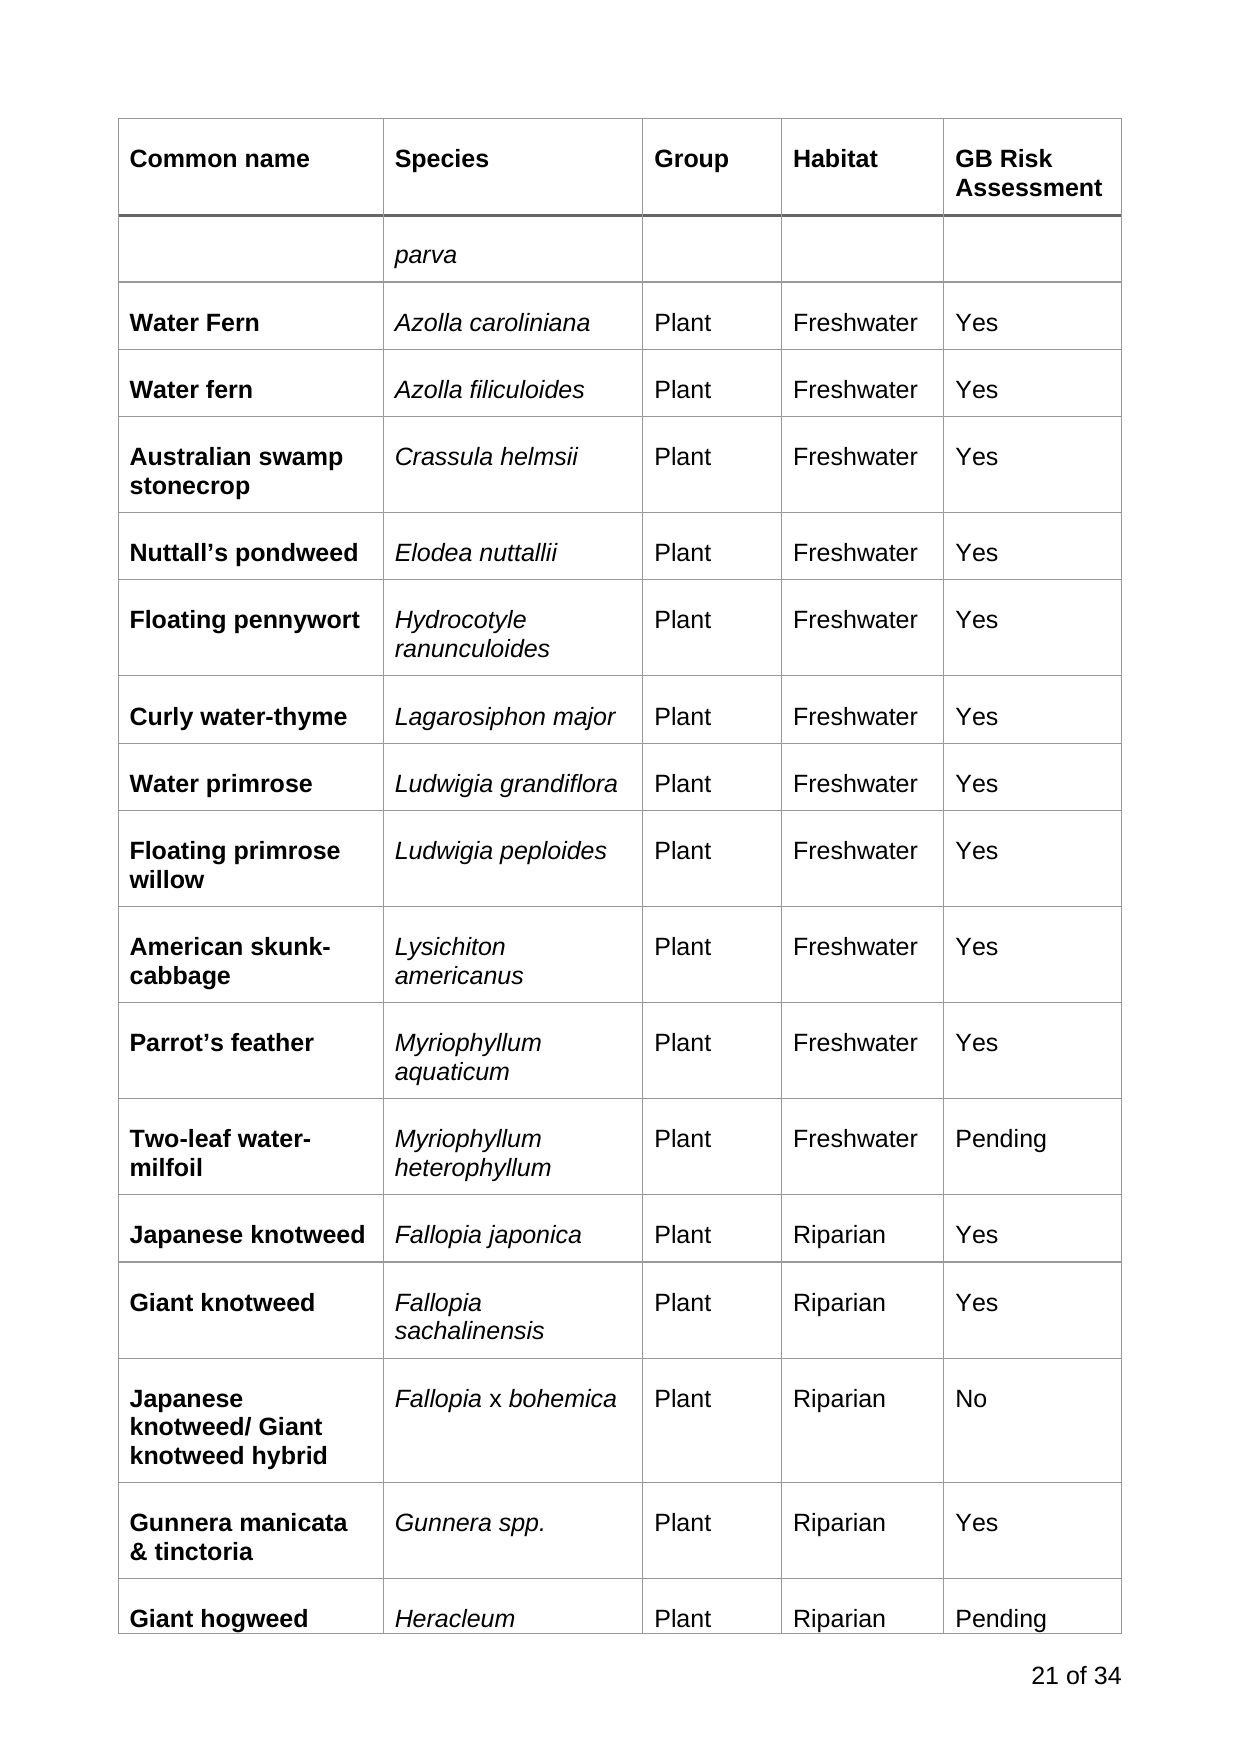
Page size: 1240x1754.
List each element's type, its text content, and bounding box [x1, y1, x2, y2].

table_cell Plant [643, 350, 781, 416]
table_cell Two-leaf water-milfoil [119, 1099, 383, 1194]
table_cell Yes [944, 676, 1121, 743]
table_cell [643, 217, 781, 281]
table_cell Plant [643, 1195, 781, 1261]
table_cell Freshwater [782, 580, 943, 675]
table_cell Riparian [782, 1579, 943, 1633]
table_cell Plant [643, 811, 781, 906]
table_cell Yes [944, 1483, 1121, 1578]
table_cell Curly water-thyme [119, 676, 383, 743]
table_cell Water primrose [119, 744, 383, 810]
table_cell Pending [944, 1099, 1121, 1194]
table_cell Riparian [782, 1195, 943, 1261]
table_cell Plant [643, 676, 781, 743]
table_cell Japanese knotweed/ Giant knotweed hybrid [119, 1359, 383, 1482]
table_cell parva [384, 217, 642, 281]
table_cell Azolla filiculoides [384, 350, 642, 416]
table_header Group [643, 119, 781, 214]
table_cell Riparian [782, 1483, 943, 1578]
table_cell Yes [944, 1003, 1121, 1098]
table_cell Lagarosiphon major [384, 676, 642, 743]
table_cell Yes [944, 513, 1121, 579]
table_cell Yes [944, 907, 1121, 1002]
table_cell Elodea nuttallii [384, 513, 642, 579]
table_header GB Risk Assessment [944, 119, 1121, 214]
table_cell Plant [643, 1263, 781, 1357]
table_cell Yes [944, 417, 1121, 512]
table_cell Water Fern [119, 283, 383, 349]
table_cell Myriophyllum heterophyllum [384, 1099, 642, 1194]
table_header Common name [119, 119, 383, 214]
table_cell Ludwigia grandiflora [384, 744, 642, 810]
table_cell [119, 217, 383, 281]
table_cell Floating pennywort [119, 580, 383, 675]
table_cell Freshwater [782, 350, 943, 416]
table_cell Giant knotweed [119, 1263, 383, 1357]
table_cell Plant [643, 580, 781, 675]
table_cell American skunk-cabbage [119, 907, 383, 1002]
table_cell [944, 217, 1121, 281]
table_cell Yes [944, 1263, 1121, 1357]
table_cell Japanese knotweed [119, 1195, 383, 1261]
table_cell Yes [944, 1195, 1121, 1261]
table_cell Yes [944, 350, 1121, 416]
table_cell Crassula helmsii [384, 417, 642, 512]
table_cell Fallopia x bohemica [384, 1359, 642, 1482]
table_cell Yes [944, 283, 1121, 349]
table_cell Azolla caroliniana [384, 283, 642, 349]
table_cell Plant [643, 283, 781, 349]
table_cell Freshwater [782, 676, 943, 743]
table_cell Gunnera spp. [384, 1483, 642, 1578]
table_cell Freshwater [782, 907, 943, 1002]
table_cell Plant [643, 1003, 781, 1098]
table_header Species [384, 119, 642, 214]
table_cell Freshwater [782, 417, 943, 512]
table_cell Plant [643, 907, 781, 1002]
table_cell Pending [944, 1579, 1121, 1633]
table_cell Yes [944, 744, 1121, 810]
table_cell Hydrocotyle ranunculoides [384, 580, 642, 675]
table_cell Parrot’s feather [119, 1003, 383, 1098]
table_cell Freshwater [782, 283, 943, 349]
table_cell Nuttall’s pondweed [119, 513, 383, 579]
table_cell Floating primrose willow [119, 811, 383, 906]
table_cell Riparian [782, 1263, 943, 1357]
table_cell Plant [643, 744, 781, 810]
table_cell Yes [944, 811, 1121, 906]
table_cell Plant [643, 417, 781, 512]
table_cell Freshwater [782, 1003, 943, 1098]
table_cell Plant [643, 513, 781, 579]
table_cell Freshwater [782, 1099, 943, 1194]
table_cell Gunnera manicata & tinctoria [119, 1483, 383, 1578]
table_cell [782, 217, 943, 281]
table_cell Ludwigia peploides [384, 811, 642, 906]
table_cell Water fern [119, 350, 383, 416]
table_cell Plant [643, 1483, 781, 1578]
table_cell No [944, 1359, 1121, 1482]
table_cell Riparian [782, 1359, 943, 1482]
table_cell Freshwater [782, 744, 943, 810]
table_cell Australian swamp stonecrop [119, 417, 383, 512]
table_cell Plant [643, 1099, 781, 1194]
table_cell Plant [643, 1579, 781, 1633]
table_cell Freshwater [782, 811, 943, 906]
table_cell Freshwater [782, 513, 943, 579]
table_cell Fallopia japonica [384, 1195, 642, 1261]
table_cell Giant hogweed [119, 1579, 383, 1633]
table_cell Yes [944, 580, 1121, 675]
table_cell Myriophyllum aquaticum [384, 1003, 642, 1098]
table_cell Heracleum [384, 1579, 642, 1633]
table_cell Plant [643, 1359, 781, 1482]
table_cell Fallopia sachalinensis [384, 1263, 642, 1357]
table_header Habitat [782, 119, 943, 214]
table_cell Lysichiton americanus [384, 907, 642, 1002]
